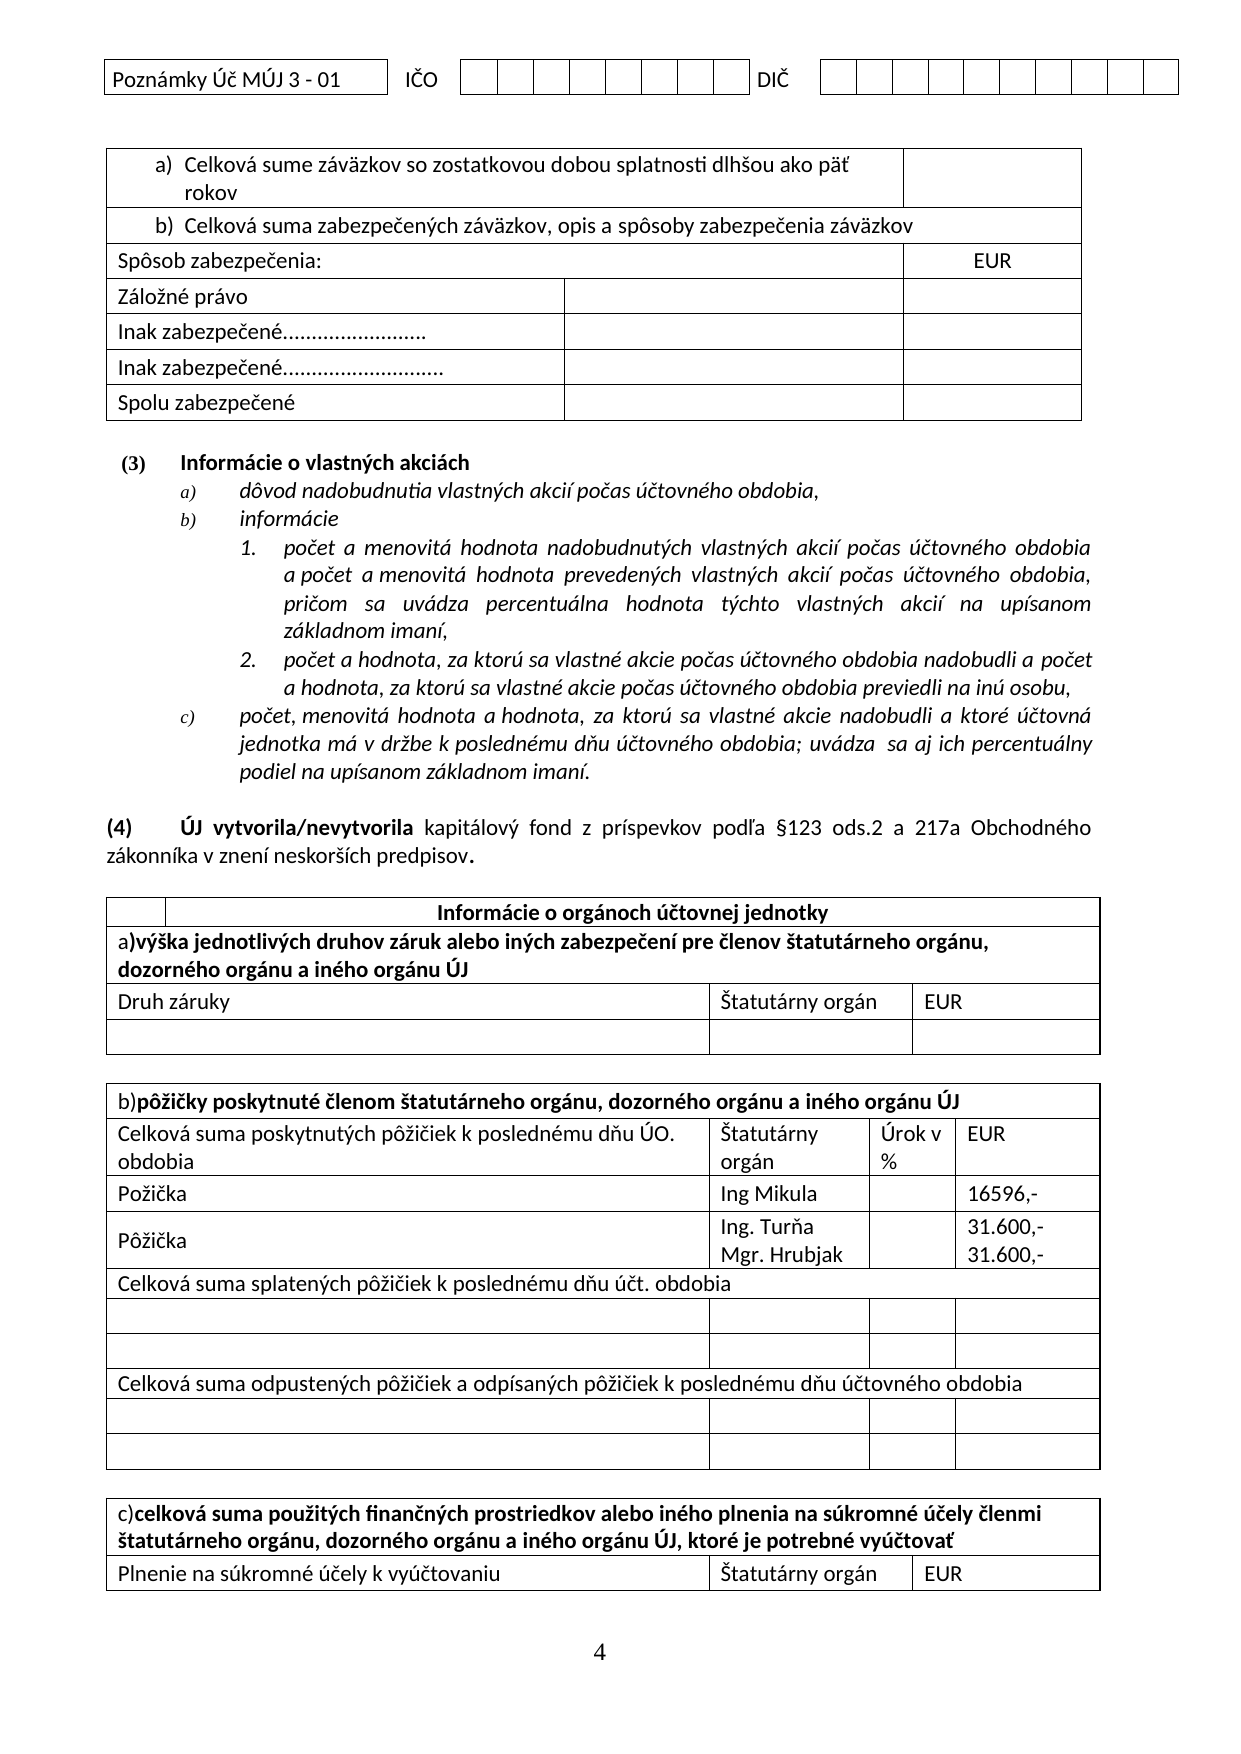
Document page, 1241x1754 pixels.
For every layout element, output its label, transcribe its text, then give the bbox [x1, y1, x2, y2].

table_cell 16596,- [956, 1176, 1099, 1211]
table_cell Celková suma splatených pôžičiek k poslednému dňu účt. obdobia [107, 1269, 1099, 1297]
table_cell [904, 149, 1081, 207]
table_cell [107, 1434, 709, 1468]
text (4) ÚJ vytvorila/nevytvorila kapitálový fond z príspevkov podľa §123 ods.2 a 217a Obchodného zákonníka v znení neskorších predpisov. [106, 813, 1092, 869]
table_cell [904, 350, 1081, 384]
table_cell Štatutárny orgán [710, 1556, 912, 1590]
table_cell Celková suma poskytnutých pôžičiek k poslednému dňu ÚO. obdobia [107, 1119, 709, 1175]
table_header Informácie o orgánoch účtovnej jednotky [166, 898, 1099, 926]
table_cell [870, 1299, 955, 1333]
table_cell Druh záruky [107, 984, 709, 1018]
table_cell [107, 1020, 709, 1054]
table_cell [904, 385, 1081, 419]
table_header [107, 898, 165, 926]
table_cell Požička [107, 1176, 709, 1211]
table_cell [870, 1334, 955, 1368]
table_cell [710, 1434, 869, 1468]
table_cell Plnenie na súkromné účely k vyúčtovaniu [107, 1556, 709, 1590]
table_cell a)výška jednotlivých druhov záruk alebo iných zabezpečení pre členov štatutárneho orgánu, dozorného orgánu a iného orgánu ÚJ [107, 927, 1099, 983]
list informácie [180, 504, 1092, 533]
table_cell Inak zabezpečené......................... [107, 314, 564, 349]
table_cell EUR [913, 1556, 1099, 1590]
table_cell [565, 279, 903, 313]
table_header c)celková suma použitých finančných prostriedkov alebo iného plnenia na súkromné účely členmi štatutárneho orgánu, dozorného orgánu a iného orgánu ÚJ, ktoré je potrebné vyúčtovať [107, 1499, 1099, 1555]
list počet a hodnota, za ktorú sa vlastné akcie počas účtovného obdobia nadobudli a počet a hodnota, za ktorú sa vlastné akcie počas účtovného obdobia previedli na inú osobu, [239, 645, 1092, 701]
table_cell [870, 1212, 955, 1268]
table_cell [956, 1399, 1099, 1433]
table_cell [956, 1334, 1099, 1368]
table_cell [565, 350, 903, 384]
table_cell Ing Mikula [710, 1176, 869, 1211]
table_cell [904, 314, 1081, 349]
table_cell [107, 1334, 709, 1368]
list počet a menovitá hodnota nadobudnutých vlastných akcií počas účtovného obdobia a počet a menovitá hodnota prevedených vlastných akcií počas účtovného obdobia, pričom sa uvádza percentuálna hodnota týchto vlastných akcií na upísanom základnom imaní, [239, 533, 1092, 645]
table_cell [870, 1399, 955, 1433]
table_cell 31.600,- 31.600,- [956, 1212, 1099, 1268]
table_cell Štatutárny orgán [710, 984, 912, 1018]
table_cell [904, 279, 1081, 313]
table_cell [870, 1434, 955, 1468]
table_cell [870, 1176, 955, 1211]
table_cell [107, 1399, 709, 1433]
table_cell Úrok v % [870, 1119, 955, 1175]
list dôvod nadobudnutia vlastných akcií počas účtovného obdobia, [180, 477, 1092, 504]
table_cell Inak zabezpečené............................ [107, 350, 564, 384]
table_cell [956, 1299, 1099, 1333]
list počet, menovitá hodnota a hodnota, za ktorú sa vlastné akcie nadobudli a ktoré účtovná jednotka má v držbe k poslednému dňu účtovného obdobia; uvádza sa aj ich percentuálny podiel na upísanom základnom imaní. [180, 701, 1092, 785]
list Informácie o vlastných akciách [121, 448, 1092, 477]
table_cell Spôsob zabezpečenia: [107, 244, 903, 278]
table_cell [565, 385, 903, 419]
table_cell EUR [904, 244, 1081, 278]
table_cell Celková sume záväzkov so zostatkovou dobou splatnosti dlhšou ako päť rokov [107, 149, 903, 207]
table_cell [710, 1399, 869, 1433]
table_cell Záložné právo [107, 279, 564, 313]
table_cell EUR [956, 1119, 1099, 1175]
table_cell [710, 1020, 912, 1054]
table_cell [107, 1299, 709, 1333]
table_cell Celková suma odpustených pôžičiek a odpísaných pôžičiek k poslednému dňu účtovného obdobia [107, 1369, 1099, 1398]
table_cell Pôžička [107, 1212, 709, 1268]
table_cell Štatutárny orgán [710, 1119, 869, 1175]
table_cell [913, 1020, 1099, 1054]
table_cell [710, 1299, 869, 1333]
table_cell EUR [913, 984, 1099, 1018]
table_cell Spolu zabezpečené [107, 385, 564, 419]
table_cell [956, 1434, 1099, 1468]
table_cell [565, 314, 903, 349]
table_header b)pôžičky poskytnuté členom štatutárneho orgánu, dozorného orgánu a iného orgánu ÚJ [107, 1084, 1099, 1118]
table_cell Ing. Turňa Mgr. Hrubjak [710, 1212, 869, 1268]
table_cell [710, 1334, 869, 1368]
table_cell Celková suma zabezpečených záväzkov, opis a spôsoby zabezpečenia záväzkov [107, 208, 1081, 242]
